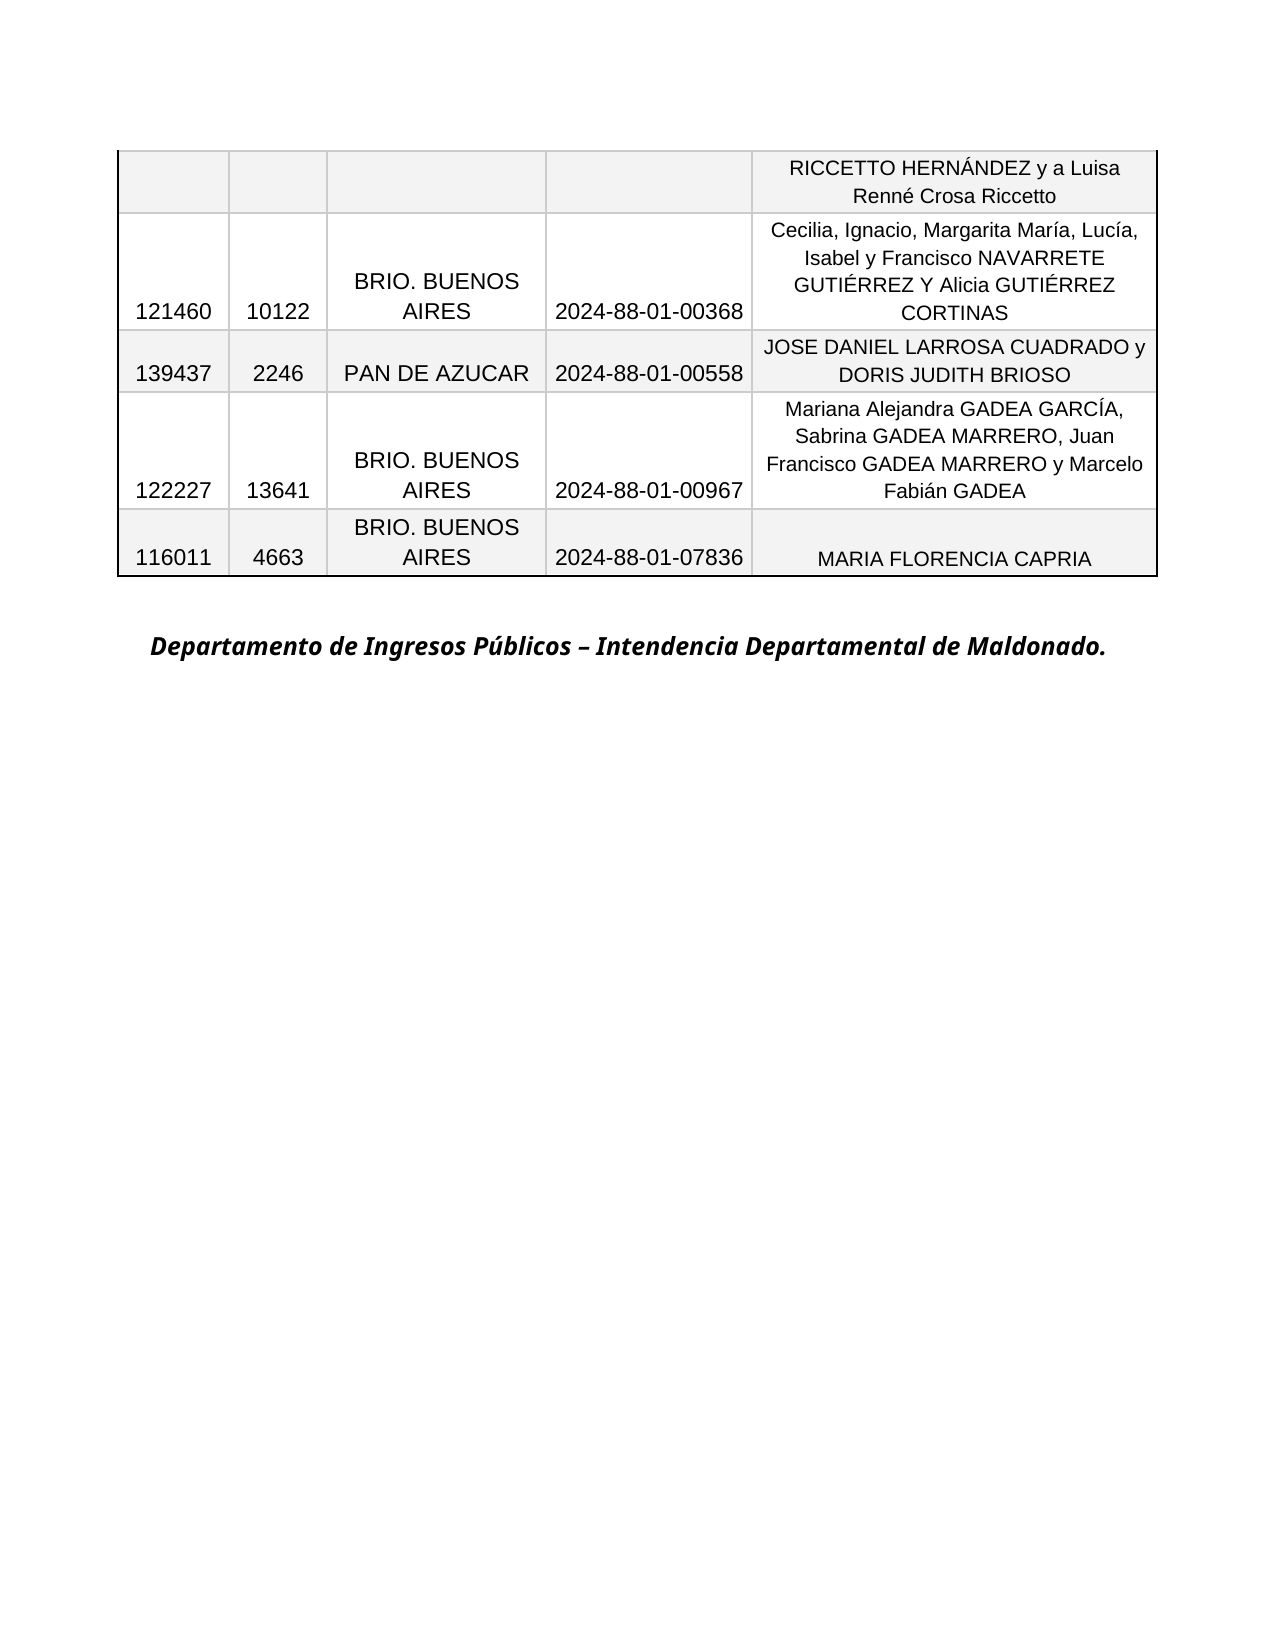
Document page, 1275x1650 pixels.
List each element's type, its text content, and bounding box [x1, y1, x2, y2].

table_cell [119, 152, 228, 212]
table_cell MARIA FLORENCIA CAPRIA [753, 510, 1156, 574]
table_cell BRIO. BUENOS AIRES [328, 214, 545, 329]
table_cell [328, 152, 545, 212]
table_cell 122227 [119, 393, 228, 507]
table_cell BRIO. BUENOS AIRES [328, 393, 545, 507]
table_cell 116011 [119, 510, 228, 574]
text Departamento de Ingresos Públicos – Intendencia Departamental de Maldonado. [150, 629, 1125, 663]
table_cell RICCETTO HERNÁNDEZ y a Luisa Renné Crosa Riccetto [753, 152, 1156, 212]
table_cell 2024-88-01-07836 [547, 510, 751, 574]
table_cell Mariana Alejandra GADEA GARCÍA, Sabrina GADEA MARRERO, Juan Francisco GADEA MARRERO y Marcelo Fabián GADEA [753, 393, 1156, 507]
table_cell 2246 [230, 331, 326, 391]
table_cell 2024-88-01-00368 [547, 214, 751, 329]
table_cell JOSE DANIEL LARROSA CUADRADO y DORIS JUDITH BRIOSO [753, 331, 1156, 391]
table_cell [230, 152, 326, 212]
table_cell BRIO. BUENOS AIRES [328, 510, 545, 574]
table_cell PAN DE AZUCAR [328, 331, 545, 391]
table_cell Cecilia, Ignacio, Margarita María, Lucía, Isabel y Francisco NAVARRETE GUTIÉRREZ Y Alicia GUTIÉRREZ CORTINAS [753, 214, 1156, 329]
table_cell [547, 152, 751, 212]
table_cell 121460 [119, 214, 228, 329]
table_cell 4663 [230, 510, 326, 574]
table_cell 13641 [230, 393, 326, 507]
table_cell 2024-88-01-00967 [547, 393, 751, 507]
table_cell 2024-88-01-00558 [547, 331, 751, 391]
table_cell 10122 [230, 214, 326, 329]
table_cell 139437 [119, 331, 228, 391]
